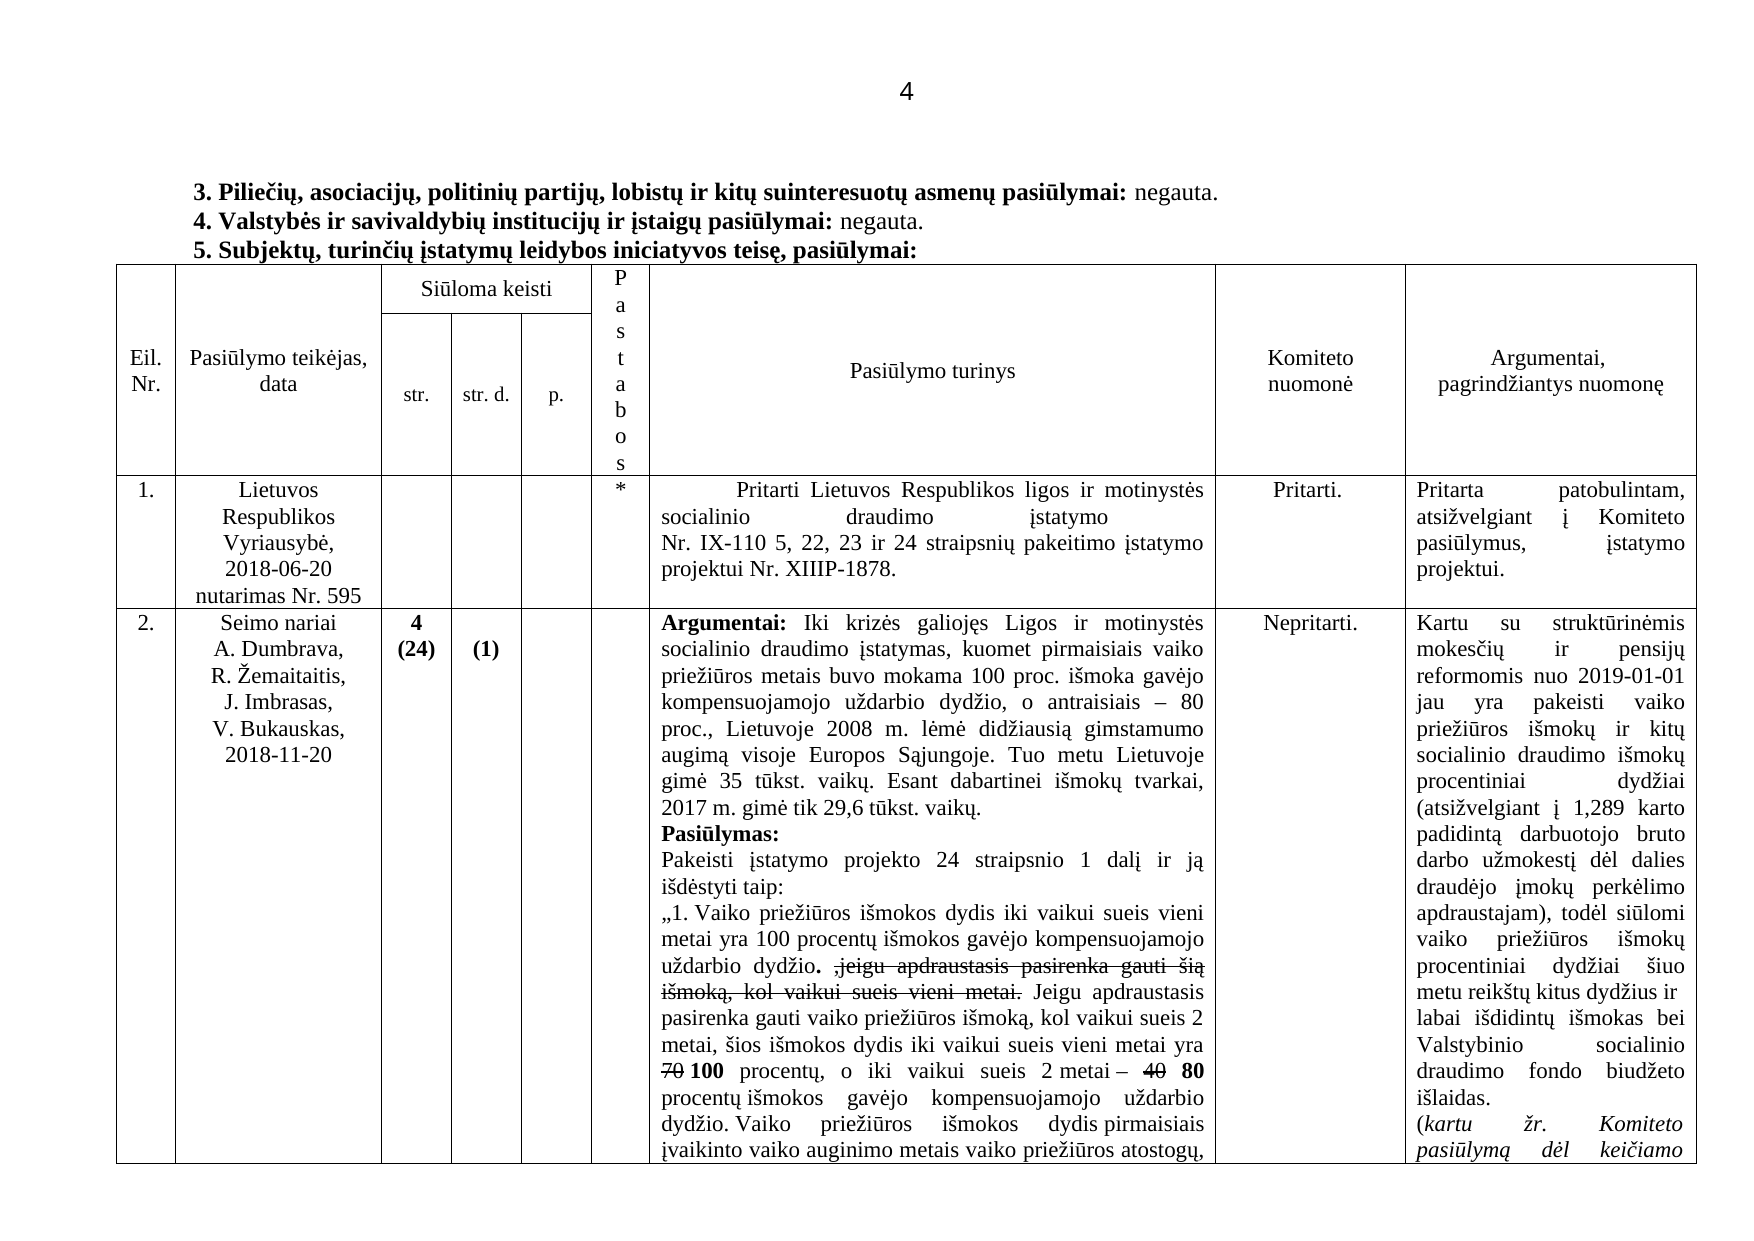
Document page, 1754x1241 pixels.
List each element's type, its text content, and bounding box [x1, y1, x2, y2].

text 4. Valstybės ir savivaldybių institucijų ir įstaigų pasiūlymai: negauta. [118, 206, 1695, 235]
table_cell [522, 609, 591, 1163]
table_header Pasiūlymo turinys [650, 265, 1215, 475]
text 3. Piliečių, asociacijų, politinių partijų, lobistų ir kitų suinteresuotų asmenų pasiūlymai: negauta. [118, 177, 1695, 206]
table_cell [382, 476, 451, 608]
table_cell str. d. [452, 314, 521, 475]
table_header Siūloma keisti [382, 265, 591, 313]
table_cell [522, 476, 591, 608]
table_cell 2. [117, 609, 175, 1163]
table_header Pastabos [592, 265, 649, 475]
table_cell Pritarti Lietuvos Respublikos ligos ir motinystės socialinio draudimo įstatymo Nr. IX-110 5, 22, 23 ir 24 straipsnių pakeitimo įstatymo projektui Nr. XIIIP-1878. [650, 476, 1215, 608]
table_cell * [592, 476, 649, 608]
table_cell Pritarta patobulintam, atsižvelgiant į Komiteto pasiūlymus, įstatymo projektui. [1406, 476, 1696, 608]
table_header Eil. Nr. [117, 265, 175, 475]
table_cell Argumentai: Iki krizės galiojęs Ligos ir motinystės socialinio draudimo įstatymas, kuomet pirmaisiais vaiko priežiūros metais buvo mokama 100 proc. išmoka gavėjo kompensuojamojo uždarbio dydžio, o antraisiais – 80 proc., Lietuvoje 2008 m. lėmė didžiausią gimstamumo augimą visoje Europos Sąjungoje. Tuo metu Lietuvoje gimė 35 tūkst. vaikų. Esant dabartinei išmokų tvarkai, 2017 m. gimė tik 29,6 tūkst. vaikų. Pasiūlymas: Pakeisti įstatymo projekto 24 straipsnio 1 dalį ir ją išdėstyti taip: „1. Vaiko priežiūros išmokos dydis iki vaikui sueis vieni metai yra 100 procentų išmokos gavėjo kompensuojamojo uždarbio dydžio. ,jeigu apdraustasis pasirenka gauti šią išmoką, kol vaikui sueis vieni metai. Jeigu apdraustasis pasirenka gauti vaiko priežiūros išmoką, kol vaikui sueis 2 metai, šios išmokos dydis iki vaikui sueis vieni metai yra 70 100 procentų, o iki vaikui sueis 2 metai – 40 80 procentų išmokos gavėjo kompensuojamojo uždarbio dydžio. Vaiko priežiūros išmokos dydis pirmaisiais įvaikinto vaiko auginimo metais vaiko priežiūros atostogų, [650, 609, 1215, 1163]
text 5. Subjektų, turinčių įstatymų leidybos iniciatyvos teisę, pasiūlymai: [118, 235, 1695, 263]
table_header Argumentai, pagrindžiantys nuomonę [1406, 265, 1696, 475]
table_cell str. [382, 314, 451, 475]
table_cell Nepritarti. [1216, 609, 1405, 1163]
table_cell (1) [452, 609, 521, 1163]
table_cell Lietuvos Respublikos Vyriausybė, 2018-06-20 nutarimas Nr. 595 [176, 476, 381, 608]
table_cell p. [522, 314, 591, 475]
table_cell [592, 609, 649, 1163]
table_cell 1. [117, 476, 175, 608]
table_cell 4 (24) [382, 609, 451, 1163]
table_cell Kartu su struktūrinėmis mokesčių ir pensijų reformomis nuo 2019-01-01 jau yra pakeisti vaiko priežiūros išmokų ir kitų socialinio draudimo išmokų procentiniai dydžiai (atsižvelgiant į 1,289 karto padidintą darbuotojo bruto darbo užmokestį dėl dalies draudėjo įmokų perkėlimo apdraustajam), todėl siūlomi vaiko priežiūros išmokų procentiniai dydžiai šiuo metu reikštų kitus dydžius ir labai išdidintų išmokas bei Valstybinio socialinio draudimo fondo biudžeto išlaidas. (kartu žr. Komiteto pasiūlymą dėl keičiamo [1406, 609, 1696, 1163]
table_cell Seimo nariai A. Dumbrava, R. Žemaitaitis, J. Imbrasas, V. Bukauskas, 2018-11-20 [176, 609, 381, 1163]
table_cell [452, 476, 521, 608]
table_cell Pritarti. [1216, 476, 1405, 608]
table_header Pasiūlymo teikėjas, data [176, 265, 381, 475]
table_header Komiteto nuomonė [1216, 265, 1405, 475]
